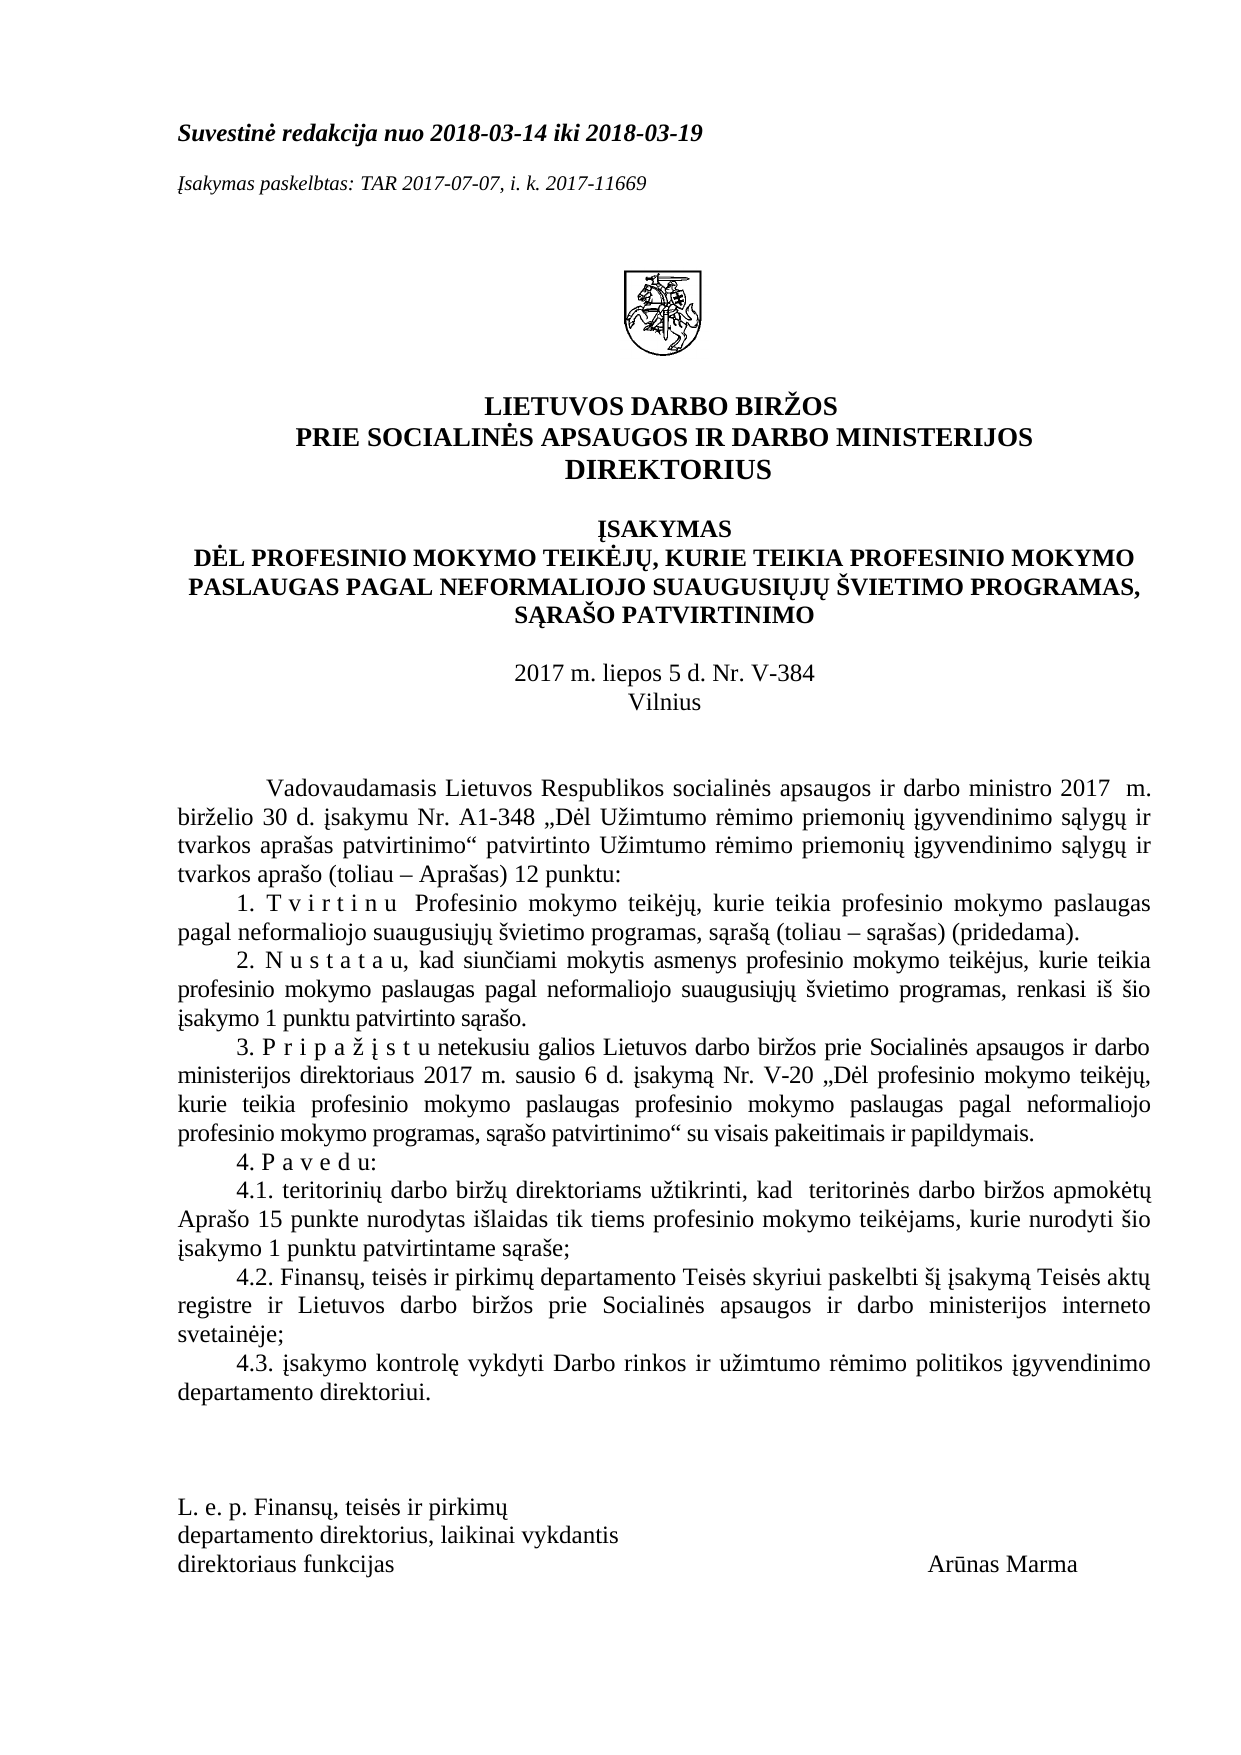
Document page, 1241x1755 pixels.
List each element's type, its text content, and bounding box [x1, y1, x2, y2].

text 4.2. Finansų, teisės ir pirkimų departamento Teisės skyriui paskelbti šį įsakymą Teisės aktų registre ir Lietuvos darbo biržos prie Socialinės apsaugos ir darbo ministerijos interneto svetainėje; [177, 1262, 1152, 1348]
text DIREKTORIUS [177, 452, 1152, 486]
text direktoriaus funkcijas Arūnas Marma [177, 1549, 1110, 1578]
text 2017 m. liepos 5 d. Nr. V-384 [177, 658, 1152, 687]
text ĮSAKYMAS [177, 514, 1152, 543]
text Įsakymas paskelbtas: TAR 2017-07-07, i. k. 2017-11669 [177, 171, 1152, 195]
text PRIE SOCIALINĖS APSAUGOS IR DARBO MINISTERIJOS [177, 421, 1152, 452]
text L. e. p. Finansų, teisės ir pirkimų [177, 1492, 1110, 1521]
text 4.3. įsakymo kontrolę vykdyti Darbo rinkos ir užimtumo rėmimo politikos įgyvendinimo departamento direktoriui. [177, 1348, 1152, 1406]
text 2. Nustatau, kad siunčiami mokytis asmenys profesinio mokymo teikėjus, kurie teikia profesinio mokymo paslaugas pagal neformaliojo suaugusiųjų švietimo programas, renkasi iš šio įsakymo 1 punktu patvirtinto sąrašo. [177, 946, 1152, 1032]
text Vilnius [177, 687, 1152, 716]
text 4.1. teritorinių darbo biržų direktoriams užtikrinti, kad teritorinės darbo biržos apmokėtų Aprašo 15 punkte nurodytas išlaidas tik tiems profesinio mokymo teikėjams, kurie nurodyti šio įsakymo 1 punktu patvirtintame sąraše; [177, 1176, 1152, 1262]
text departamento direktorius, laikinai vykdantis [177, 1521, 1152, 1549]
text 3. P r i p a ž į s t u netekusiu galios Lietuvos darbo biržos prie Socialinės apsaugos ir darbo ministerijos direktoriaus 2017 m. sausio 6 d. įsakymą Nr. V-20 „Dėl profesinio mokymo teikėjų, kurie teikia profesinio mokymo paslaugas profesinio mokymo paslaugas pagal neformaliojo profesinio mokymo programas, sąrašo patvirtinimo“ su visais pakeitimais ir papildymais. [177, 1032, 1152, 1147]
text Suvestinė redakcija nuo 2018-03-14 iki 2018-03-19 [177, 118, 1152, 147]
text DĖL Profesinio mokymo teikėjų, kurie teikia profesinio mokymo paslaugas pagal neformaliojo suaugusiųjų švietimo programas, sąrašo patvirtinimo [177, 543, 1152, 629]
text Vadovaudamasis Lietuvos Respublikos socialinės apsaugos ir darbo ministro 2017 m. birželio 30 d. įsakymu Nr. A1-348 „Dėl Užimtumo rėmimo priemonių įgyvendinimo sąlygų ir tvarkos aprašas patvirtinimo“ patvirtinto Užimtumo rėmimo priemonių įgyvendinimo sąlygų ir tvarkos aprašo (toliau – Aprašas) 12 punktu: [177, 773, 1152, 888]
text 1. Tvirtinu Profesinio mokymo teikėjų, kurie teikia profesinio mokymo paslaugas pagal neformaliojo suaugusiųjų švietimo programas, sąrašą (toliau – sąrašas) (pridedama). [177, 888, 1152, 946]
text 4. Pavedu: [177, 1147, 1152, 1176]
text LIETUVOS DARBO BIRŽOS [177, 390, 1152, 421]
